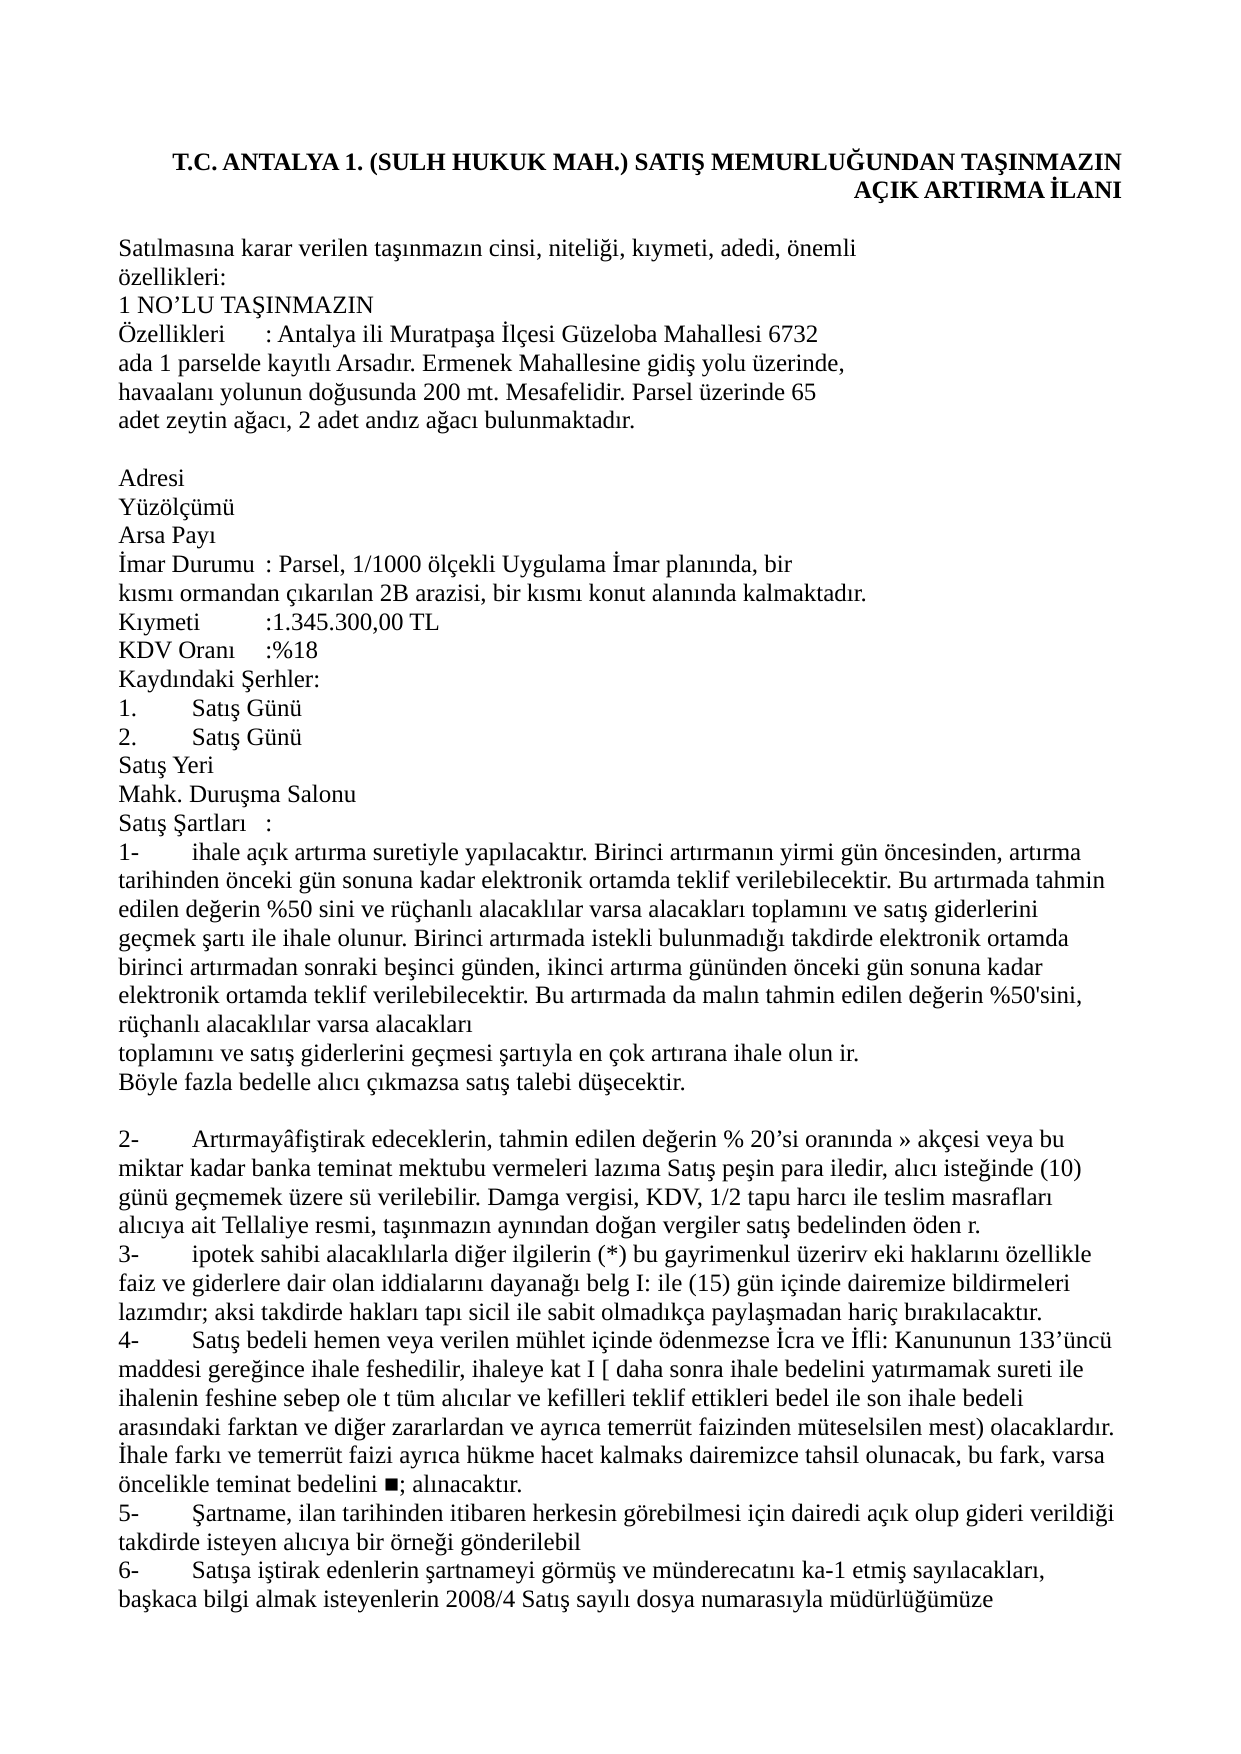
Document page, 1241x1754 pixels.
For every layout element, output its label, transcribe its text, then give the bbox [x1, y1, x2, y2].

text 1 NO’LU TAŞINMAZIN [118, 291, 1122, 319]
text 3- ipotek sahibi alacaklılarla diğer ilgilerin (*) bu gayrimenkul üzerirv eki haklarını özellikle faiz ve giderlere dair olan iddialarını dayanağı belg I: ile (15) gün içinde dairemize bildirmeleri lazımdır; aksi takdirde hakları tapı sicil ile sabit olmadıkça paylaşmadan hariç bırakılacaktır. [118, 1239, 1122, 1326]
text kısmı ormandan çıkarılan 2B arazisi, bir kısmı konut alanında kalmaktadır. Kıymeti :1.345.300,00 TL [118, 578, 1122, 636]
text 5- Şartname, ilan tarihinden itibaren herkesin görebilmesi için dairedi açık olup gideri verildiği takdirde isteyen alıcıya bir örneği gönderilebil [118, 1498, 1122, 1556]
text adet zeytin ağacı, 2 adet andız ağacı bulunmaktadır. [118, 406, 1122, 434]
text 2- Artırmayâfiştirak edeceklerin, tahmin edilen değerin % 20’si oranında » akçesi veya bu miktar kadar banka teminat mektubu vermeleri lazıma Satış peşin para iledir, alıcı isteğinde (10) günü geçmemek üzere sü verilebilir. Damga vergisi, KDV, 1/2 tapu harcı ile teslim masrafları alıcıya ait Tellaliye resmi, taşınmazın aynından doğan vergiler satış bedelinden öden r. [118, 1124, 1122, 1239]
text İmar Durumu : Parsel, 1/1000 ölçekli Uygulama İmar planında, bir [118, 549, 1122, 578]
text Böyle fazla bedelle alıcı çıkmazsa satış talebi düşecektir. [118, 1067, 1122, 1096]
text KDV Oranı :%18 [118, 636, 1122, 664]
text Mahk. Duruşma Salonu Satış Şartları : [118, 779, 1122, 837]
text 4- Satış bedeli hemen veya verilen mühlet içinde ödenmezse İcra ve İfli: Kanununun 133’üncü maddesi gereğince ihale feshedilir, ihaleye kat I [ daha sonra ihale bedelini yatırmamak sureti ile ihalenin feshine sebep ole t tüm alıcılar ve kefilleri teklif ettikleri bedel ile son ihale bedeli arasındaki farktan ve diğer zararlardan ve ayrıca temerrüt faizinden müteselsilen mest) olacaklardır. İhale farkı ve temerrüt faizi ayrıca hükme hacet kalmaks dairemizce tahsil olunacak, bu fark, varsa öncelikle teminat bedelini ■; alınacaktır. [118, 1326, 1122, 1498]
text ada 1 parselde kayıtlı Arsadır. Ermenek Mahallesine gidiş yolu üzerinde, havaalanı yolunun doğusunda 200 mt. Mesafelidir. Parsel üzerinde 65 [118, 348, 1122, 406]
text 1- ihale açık artırma suretiyle yapılacaktır. Birinci artırmanın yirmi gün öncesinden, artırma tarihinden önceki gün sonuna kadar elektronik ortamda teklif verilebilecektir. Bu artırmada tahmin edilen değerin %50 sini ve rüçhanlı alacaklılar varsa alacakları toplamını ve satış giderlerini geçmek şartı ile ihale olunur. Birinci artırmada istekli bulunmadığı takdirde elektronik ortamda birinci artırmadan sonraki beşinci günden, ikinci artırma gününden önceki gün sonuna kadar elektronik ortamda teklif verilebilecektir. Bu artırmada da malın tahmin edilen değerin %50'sini, rüçhanlı alacaklılar varsa alacakları [118, 837, 1122, 1038]
text 2. Satış Günü Satış Yeri [118, 722, 1122, 779]
text toplamını ve satış giderlerini geçmesi şartıyla en çok artırana ihale olun ir. [118, 1038, 1122, 1067]
text Özellikleri : Antalya ili Muratpaşa İlçesi Güzeloba Mahallesi 6732 [118, 319, 1122, 348]
text Adresi [118, 463, 1122, 492]
text Yüzölçümü Arsa Payı [118, 492, 1122, 549]
text Satılmasına karar verilen taşınmazın cinsi, niteliği, kıymeti, adedi, önemli özellikleri: [118, 233, 1122, 291]
text 1. Satış Günü [118, 693, 1122, 722]
text 6- Satışa iştirak edenlerin şartnameyi görmüş ve münderecatını ka-1 etmiş sayılacakları, başkaca bilgi almak isteyenlerin 2008/4 Satış sayılı dosya numarasıyla müdürlüğümüze [118, 1556, 1122, 1613]
text T.C. ANTALYA 1. (SULH HUKUK MAH.) SATIŞ MEMURLUĞUNDAN TAŞINMAZIN AÇIK ARTIRMA İLANI [118, 147, 1122, 204]
text Kaydındaki Şerhler: [118, 664, 1122, 693]
